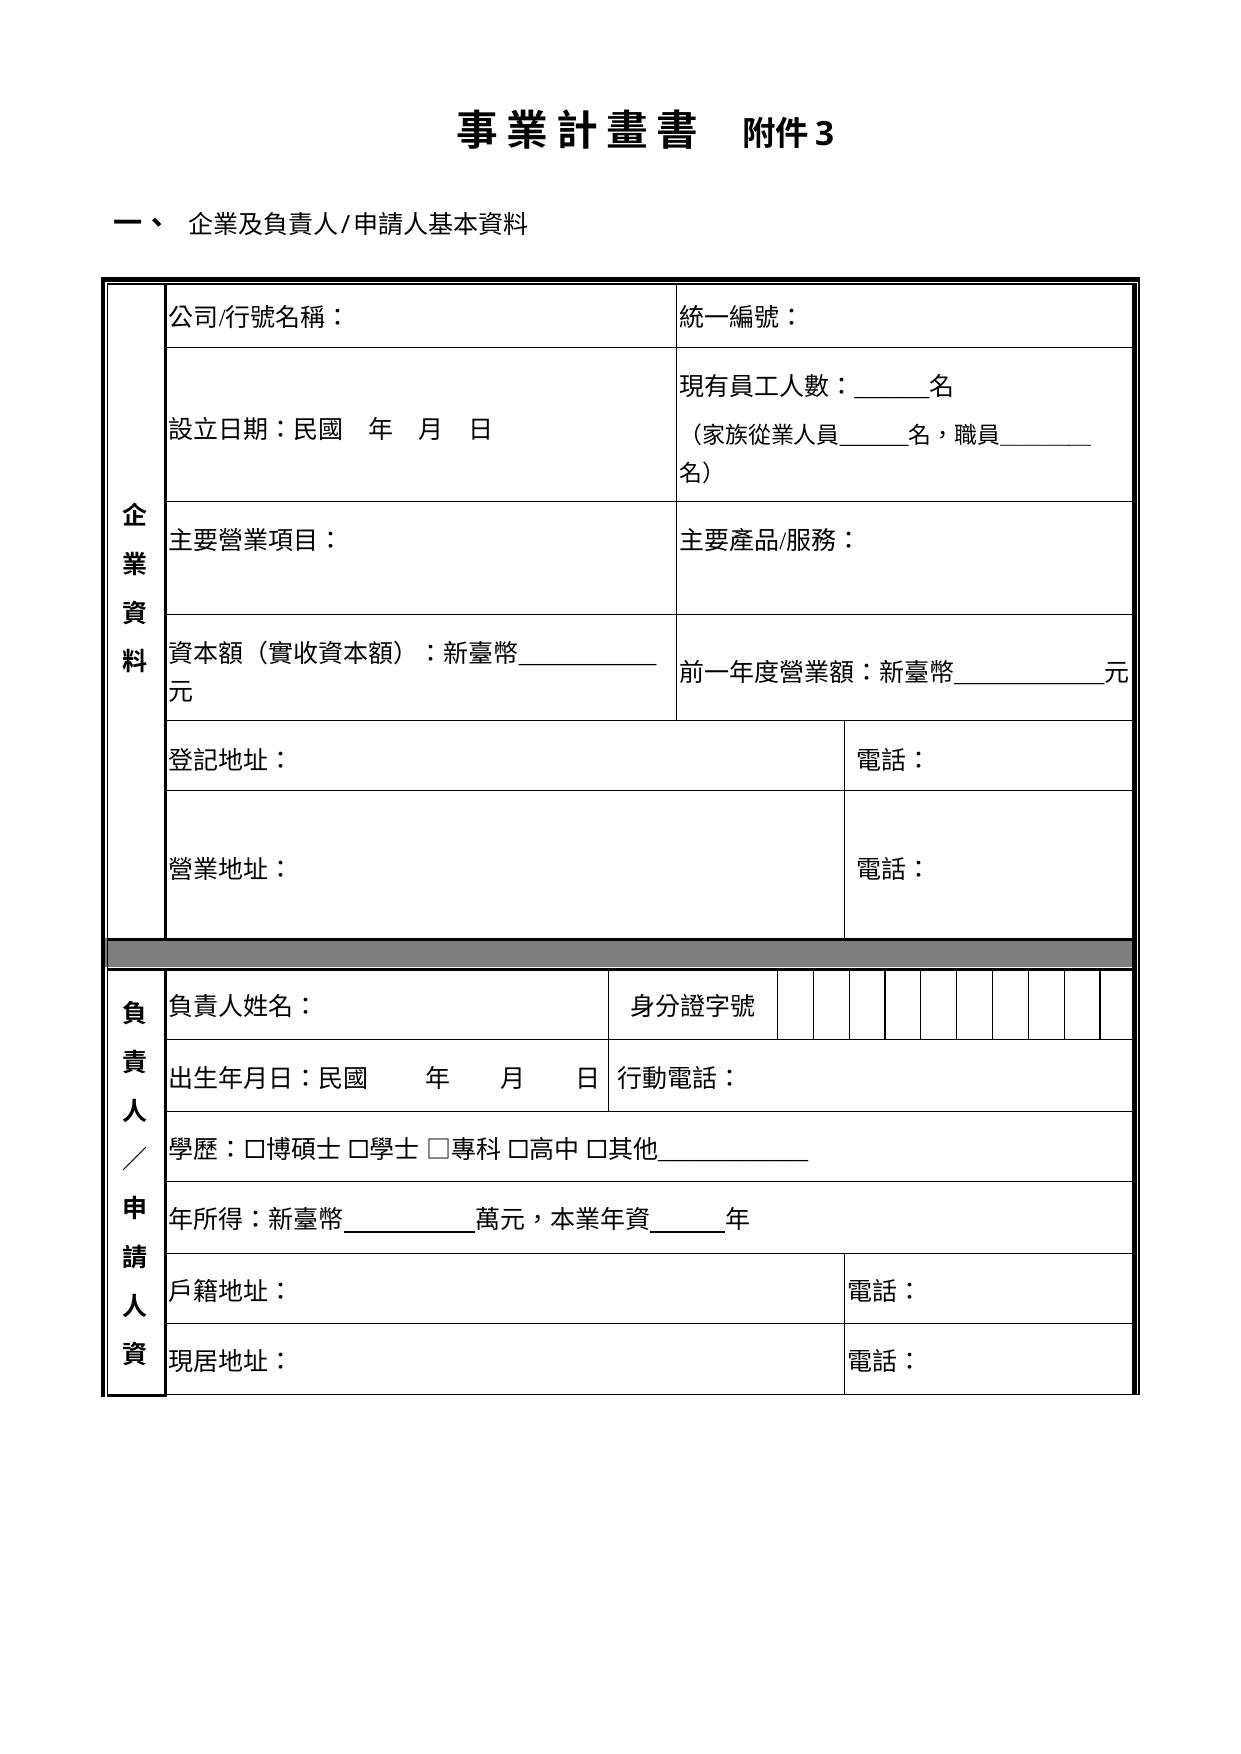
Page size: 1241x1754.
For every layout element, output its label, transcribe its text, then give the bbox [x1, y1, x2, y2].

table_cell 學歷：博碩士 學士 □專科 高中 其他____________ [167, 1112, 1132, 1181]
table_cell 現居地址： [167, 1324, 844, 1394]
table_cell [778, 971, 813, 1039]
table_cell 年所得：新臺幣 萬元，本業年資 年 [167, 1182, 1132, 1253]
table_cell [886, 971, 920, 1039]
table_header 公司/行號名稱： [167, 285, 676, 347]
table_cell 設立日期：民國 年 月 日 [167, 348, 676, 501]
table_cell 主要產品/服務： [677, 502, 1132, 614]
table_cell 前一年度營業額：新臺幣____________元 [677, 615, 1132, 719]
table_cell 電話： [845, 1324, 1132, 1394]
table_cell 行動電話： [609, 1040, 1132, 1111]
table_cell 電話： [845, 721, 1132, 789]
list 企業及負責人/申請人基本資料 [113, 183, 1169, 258]
table_header 企 業 資 料 [108, 285, 164, 938]
table_cell 現有員工人數：______名 （家族從業人員______名，職員＿＿＿＿名） [677, 348, 1132, 501]
table_cell [1029, 971, 1064, 1039]
table_cell [850, 971, 884, 1039]
table_cell 資本額（實收資本額）：新臺幣___________元 [167, 615, 676, 719]
text 事業計畫書 附件3 [121, 89, 1169, 164]
table_cell [1101, 971, 1132, 1039]
table_cell 登記地址： [167, 721, 844, 789]
table_cell [993, 971, 1028, 1039]
table_cell 主要營業項目： [167, 502, 676, 614]
table_cell 營業地址： [167, 791, 844, 938]
table_cell 負責人姓名： [167, 971, 608, 1039]
table_cell [1065, 971, 1099, 1039]
table_header 統一編號： [677, 285, 1132, 347]
table_cell 出生年月日：民國 年 月 日 [167, 1040, 608, 1111]
table_cell [921, 971, 956, 1039]
table_cell 電話： [845, 791, 1132, 938]
table_cell [814, 971, 849, 1039]
table_cell 身分證字號 [609, 971, 777, 1039]
table_cell [957, 971, 992, 1039]
table_cell 負 責 人 ／ 申 請 人 資 [108, 971, 164, 1394]
table_cell [108, 941, 1132, 967]
table_cell 電話： [845, 1254, 1132, 1323]
table_cell 戶籍地址： [167, 1254, 844, 1323]
